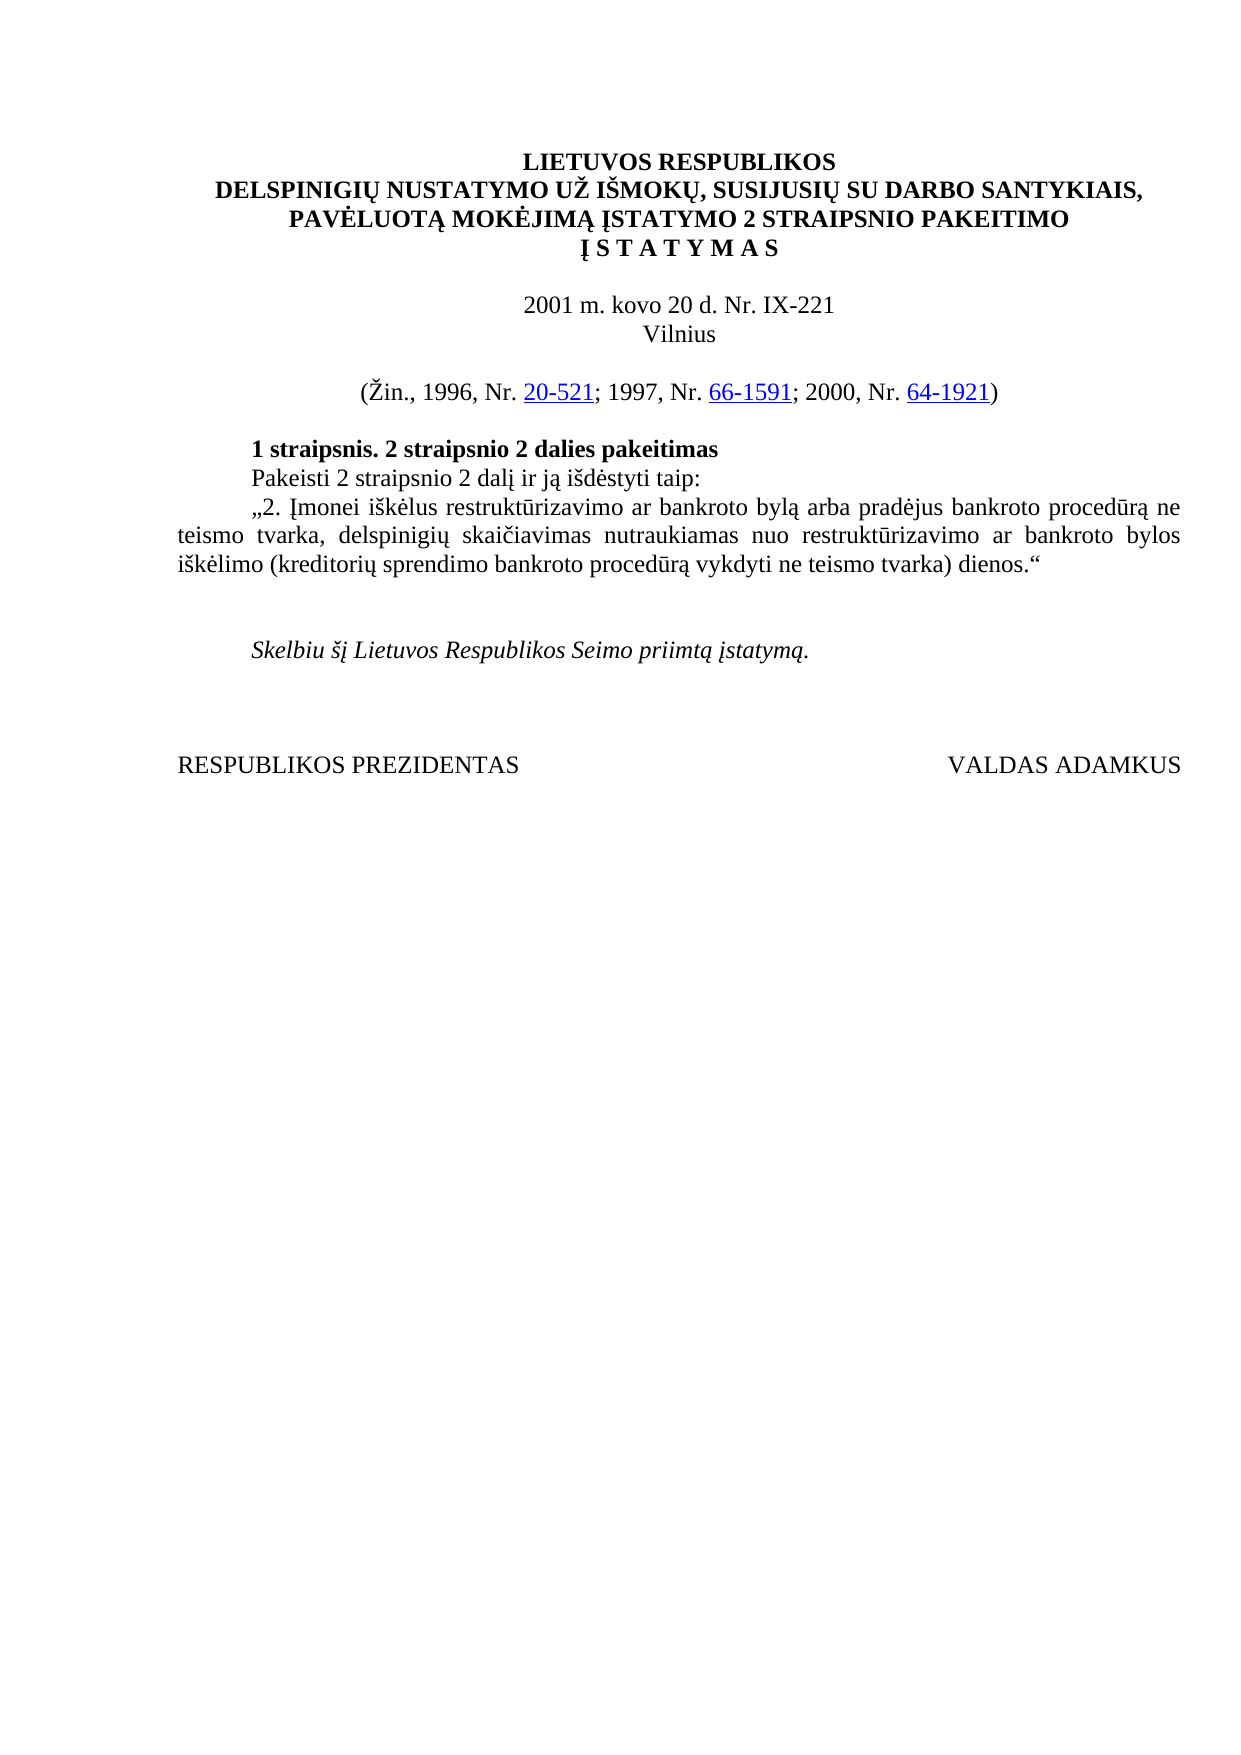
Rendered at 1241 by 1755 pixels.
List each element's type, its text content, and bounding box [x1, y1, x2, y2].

text Skelbiu šį Lietuvos Respublikos Seimo priimtą įstatymą. [177, 636, 1181, 664]
text LIETUVOS RESPUBLIKOS [177, 147, 1181, 176]
text 1 straipsnis. 2 straipsnio 2 dalies pakeitimas [177, 434, 1181, 463]
text Vilnius [177, 319, 1181, 348]
text DELSPINIGIŲ NUSTATYMO UŽ IŠMOKŲ, SUSIJUSIŲ SU DARBO SANTYKIAIS, PAVĖLUOTĄ MOKĖJIMĄ ĮSTATYMO 2 STRAIPSNIO PAKEITIMO [177, 176, 1181, 233]
text 2001 m. kovo 20 d. Nr. IX-221 [177, 291, 1181, 319]
text Pakeisti 2 straipsnio 2 dalį ir ją išdėstyti taip: [177, 463, 1181, 492]
text Į S T A T Y M A S [177, 233, 1181, 262]
text (Žin., 1996, Nr. 20-521; 1997, Nr. 66-1591; 2000, Nr. 64-1921) [177, 377, 1181, 406]
text RESPUBLIKOS PREZIDENTAS VALDAS ADAMKUS [177, 751, 1181, 779]
text „2. Įmonei iškėlus restruktūrizavimo ar bankroto bylą arba pradėjus bankroto procedūrą ne teismo tvarka, delspinigių skaičiavimas nutraukiamas nuo restruktūrizavimo ar bankroto bylos iškėlimo (kreditorių sprendimo bankroto procedūrą vykdyti ne teismo tvarka) dienos.“ [177, 492, 1181, 578]
